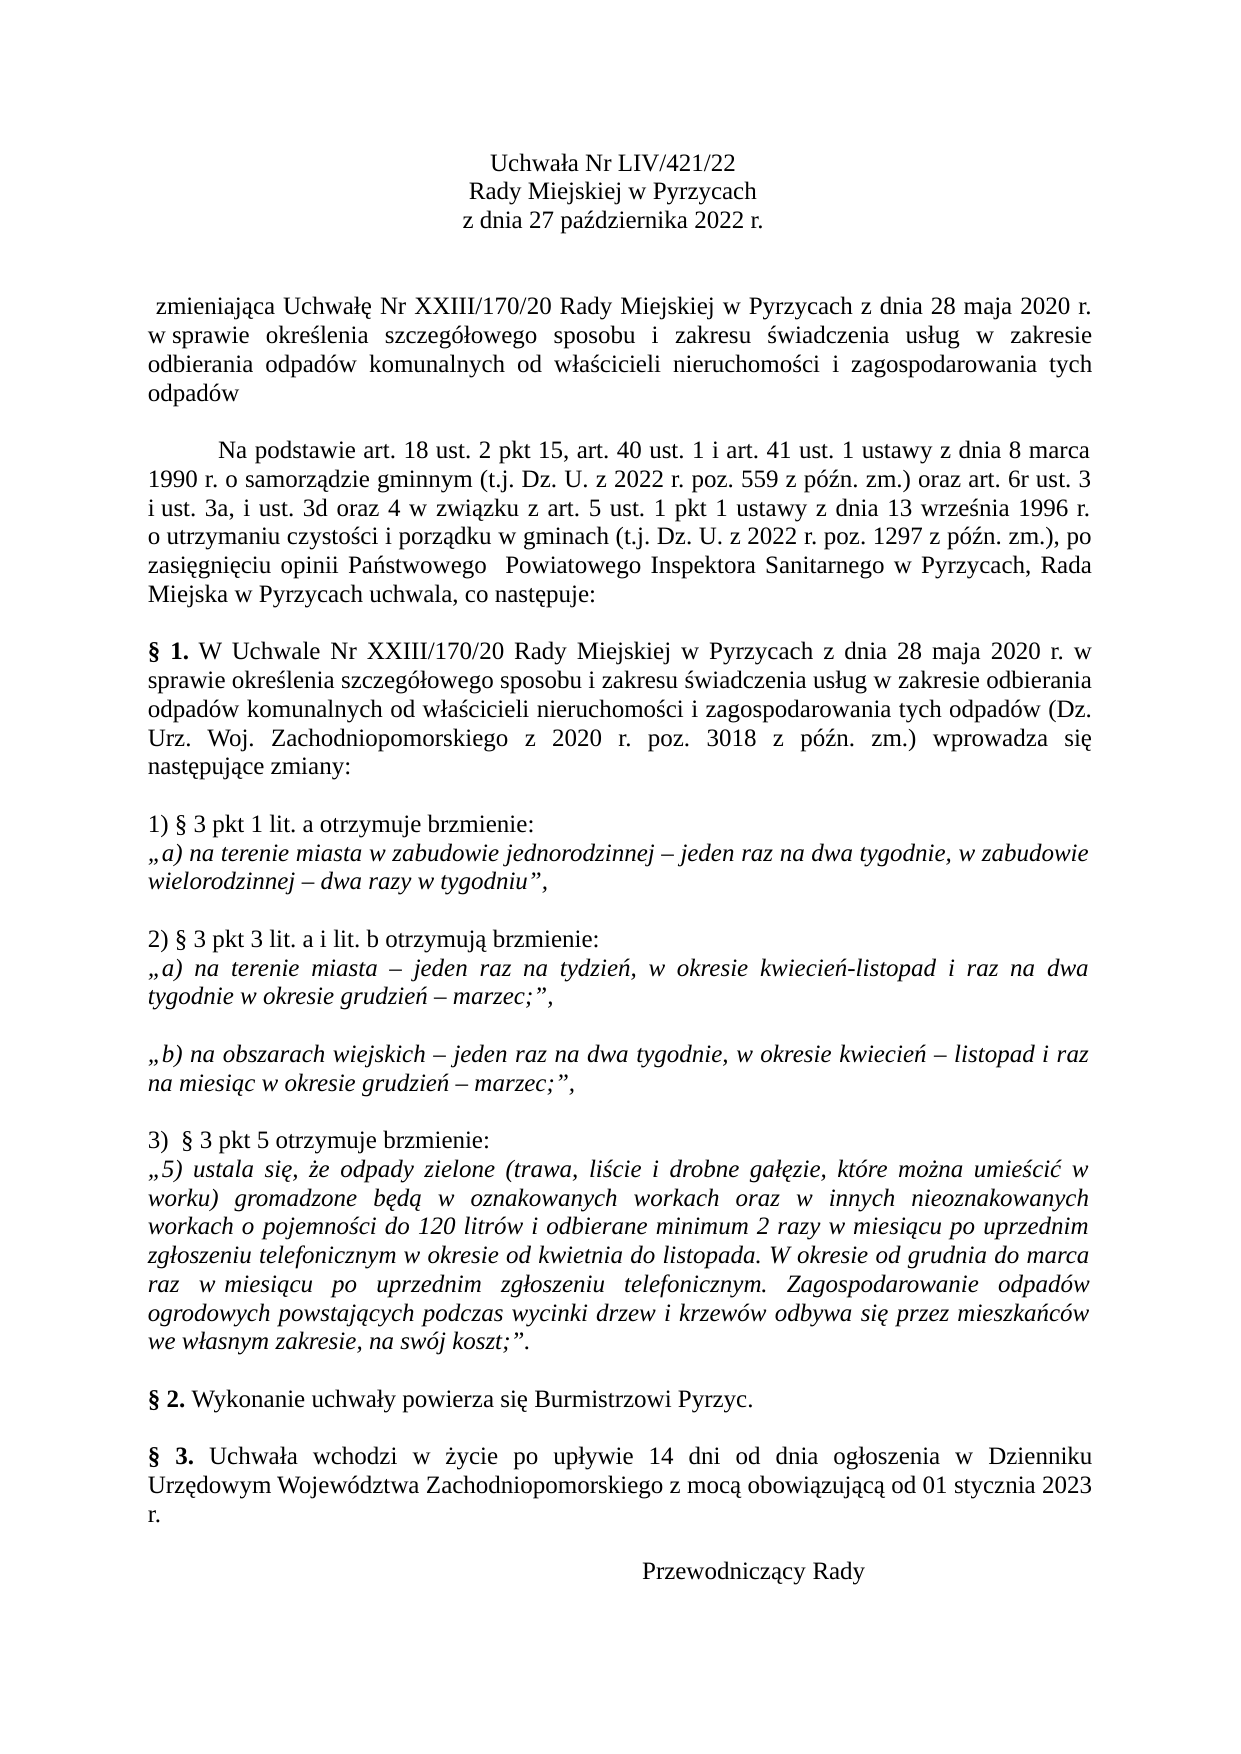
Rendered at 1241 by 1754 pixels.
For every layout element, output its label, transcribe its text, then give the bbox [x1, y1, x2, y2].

text Rady Miejskiej w Pyrzycach [148, 176, 1078, 205]
text „5) ustala się, że odpady zielone (trawa, liście i drobne gałęzie, które można umieścić w worku) gromadzone będą w oznakowanych workach oraz w innych nieoznakowanych workach o pojemności do 120 litrów i odbierane minimum 2 razy w miesiącu po uprzednim zgłoszeniu telefonicznym w okresie od kwietnia do listopada. W okresie od grudnia do marca raz w miesiącu po uprzednim zgłoszeniu telefonicznym. Zagospodarowanie odpadów ogrodowych powstających podczas wycinki drzew i krzewów odbywa się przez mieszkańców we własnym zakresie, na swój koszt;”. [148, 1154, 1093, 1355]
text „a) na terenie miasta – jeden raz na tydzień, w okresie kwiecień-listopad i raz na dwa tygodnie w okresie grudzień – marzec;”, [148, 953, 1093, 1010]
text Uchwała Nr LIV/421/22 [148, 148, 1078, 176]
text 3) § 3 pkt 5 otrzymuje brzmienie: [148, 1125, 1093, 1154]
text § 1. W Uchwale Nr XXIII/170/20 Rady Miejskiej w Pyrzycach z dnia 28 maja 2020 r. w sprawie określenia szczegółowego sposobu i zakresu świadczenia usług w zakresie odbierania odpadów komunalnych od właścicieli nieruchomości i zagospodarowania tych odpadów (Dz. Urz. Woj. Zachodniopomorskiego z 2020 r. poz. 3018 z późn. zm.) wprowadza się następujące zmiany: [148, 608, 1093, 780]
text zmieniająca Uchwałę Nr XXIII/170/20 Rady Miejskiej w Pyrzycach z dnia 28 maja 2020 r. w sprawie określenia szczegółowego sposobu i zakresu świadczenia usług w zakresie odbierania odpadów komunalnych od właścicieli nieruchomości i zagospodarowania tych odpadów [148, 263, 1093, 406]
text z dnia 27 października 2022 r. [148, 205, 1078, 234]
text „b) na obszarach wiejskich – jeden raz na dwa tygodnie, w okresie kwiecień – listopad i raz na miesiąc w okresie grudzień – marzec;”, [148, 1039, 1093, 1096]
text Przewodniczący Rady [148, 1556, 1093, 1585]
text § 3. Uchwała wchodzi w życie po upływie 14 dni od dnia ogłoszenia w Dzienniku Urzędowym Województwa Zachodniopomorskiego z mocą obowiązującą od 01 stycznia 2023 r. [148, 1441, 1093, 1528]
text Na podstawie art. 18 ust. 2 pkt 15, art. 40 ust. 1 i art. 41 ust. 1 ustawy z dnia 8 marca 1990 r. o samorządzie gminnym (t.j. Dz. U. z 2022 r. poz. 559 z późn. zm.) oraz art. 6r ust. 3 i ust. 3a, i ust. 3d oraz 4 w związku z art. 5 ust. 1 pkt 1 ustawy z dnia 13 września 1996 r. o utrzymaniu czystości i porządku w gminach (t.j. Dz. U. z 2022 r. poz. 1297 z późn. zm.), po zasięgnięciu opinii Państwowego Powiatowego Inspektora Sanitarnego w Pyrzycach, Rada Miejska w Pyrzycach uchwala, co następuje: [148, 435, 1093, 608]
text 1) § 3 pkt 1 lit. a otrzymuje brzmienie: [148, 809, 1093, 838]
text § 2. Wykonanie uchwały powierza się Burmistrzowi Pyrzyc. [148, 1355, 1093, 1413]
text „a) na terenie miasta w zabudowie jednorodzinnej – jeden raz na dwa tygodnie, w zabudowie wielorodzinnej – dwa razy w tygodniu”, [148, 838, 1093, 895]
text 2) § 3 pkt 3 lit. a i lit. b otrzymują brzmienie: [148, 924, 1093, 953]
